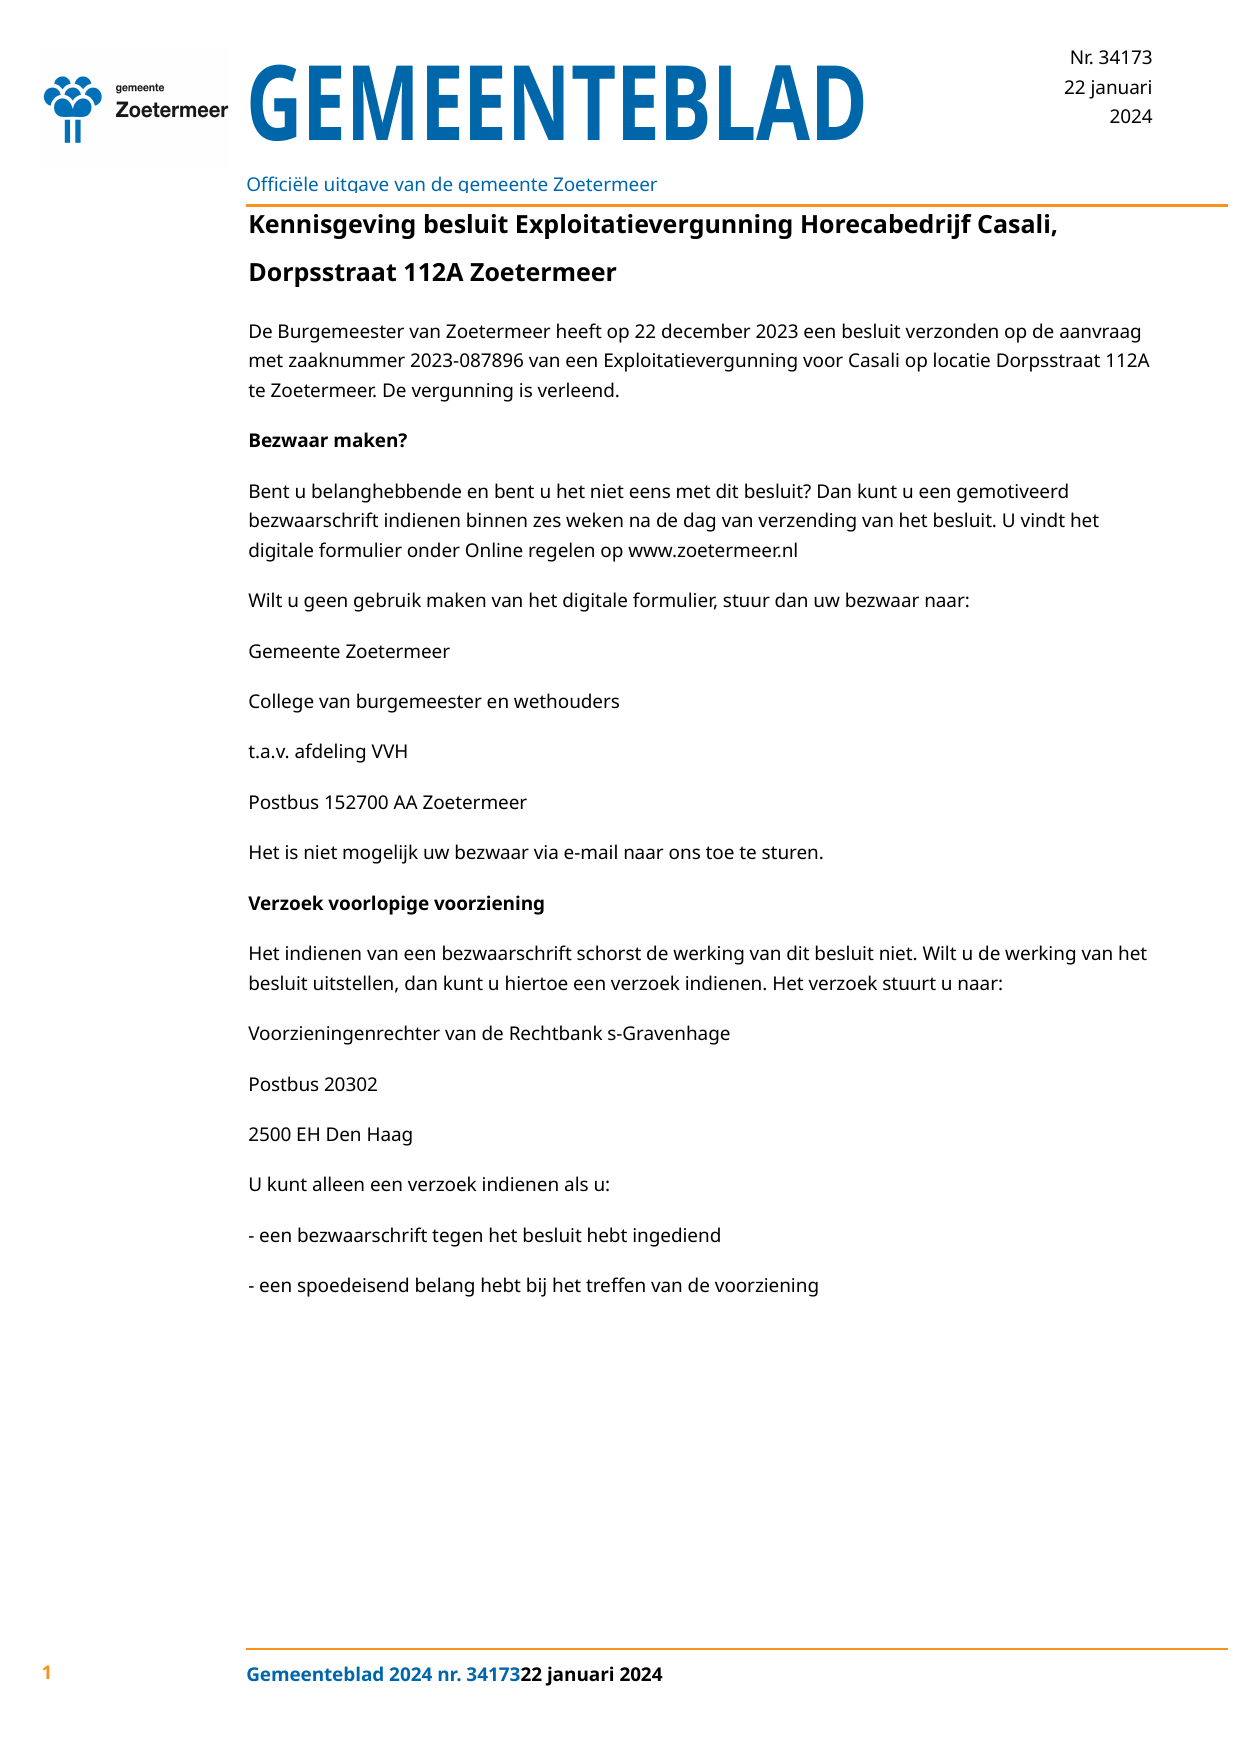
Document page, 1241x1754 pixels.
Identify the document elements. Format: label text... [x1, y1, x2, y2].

picture [41, 47, 231, 172]
text Het is niet mogelijk uw bezwaar via e-mail naar ons toe te sturen. [248, 839, 1152, 865]
text Gemeente Zoetermeer [248, 638, 1152, 664]
text Bezwaar maken? [248, 427, 1152, 453]
text - een bezwaarschrift tegen het besluit hebt ingediend [248, 1222, 1152, 1248]
text Voorzieningenrechter van de Rechtbank s-Gravenhage [248, 1020, 1152, 1046]
text U kunt alleen een verzoek indienen als u: [248, 1172, 1152, 1197]
text College van burgemeester en wethouders [248, 688, 1152, 714]
text - een spoedeisend belang hebt bij het treffen van de voorziening [248, 1272, 1152, 1298]
text t.a.v. afdeling VVH [248, 739, 1152, 764]
text Verzoek voorlopige voorziening [248, 890, 1152, 916]
text Het indienen van een bezwaarschrift schorst de werking van dit besluit niet. Wilt u de werking van het besluit uitstellen, dan kunt u hiertoe een verzoek indienen. Het verzoek stuurt u naar: [248, 940, 1152, 996]
text Bent u belanghebbende en bent u het niet eens met dit besluit? Dan kunt u een gemotiveerd bezwaarschrift indienen binnen zes weken na de dag van verzending van het besluit. U vindt het digitale formulier onder Online regelen op www.zoetermeer.nl [248, 478, 1152, 563]
text Kennisgeving besluit Exploitatievergunning Horecabedrijf Casali, Dorpsstraat 112A Zoetermeer [248, 207, 1152, 288]
text 2500 EH Den Haag [248, 1121, 1152, 1147]
text Wilt u geen gebruik maken van het digitale formulier, stuur dan uw bezwaar naar: [248, 587, 1152, 613]
text De Burgemeester van Zoetermeer heeft op 22 december 2023 een besluit verzonden op de aanvraag met zaaknummer 2023-087896 van een Exploitatievergunning voor Casali op locatie Dorpsstraat 112A te Zoetermeer. De vergunning is verleend. [248, 318, 1152, 403]
text Postbus 152700 AA Zoetermeer [248, 789, 1152, 815]
text Postbus 20302 [248, 1071, 1152, 1097]
